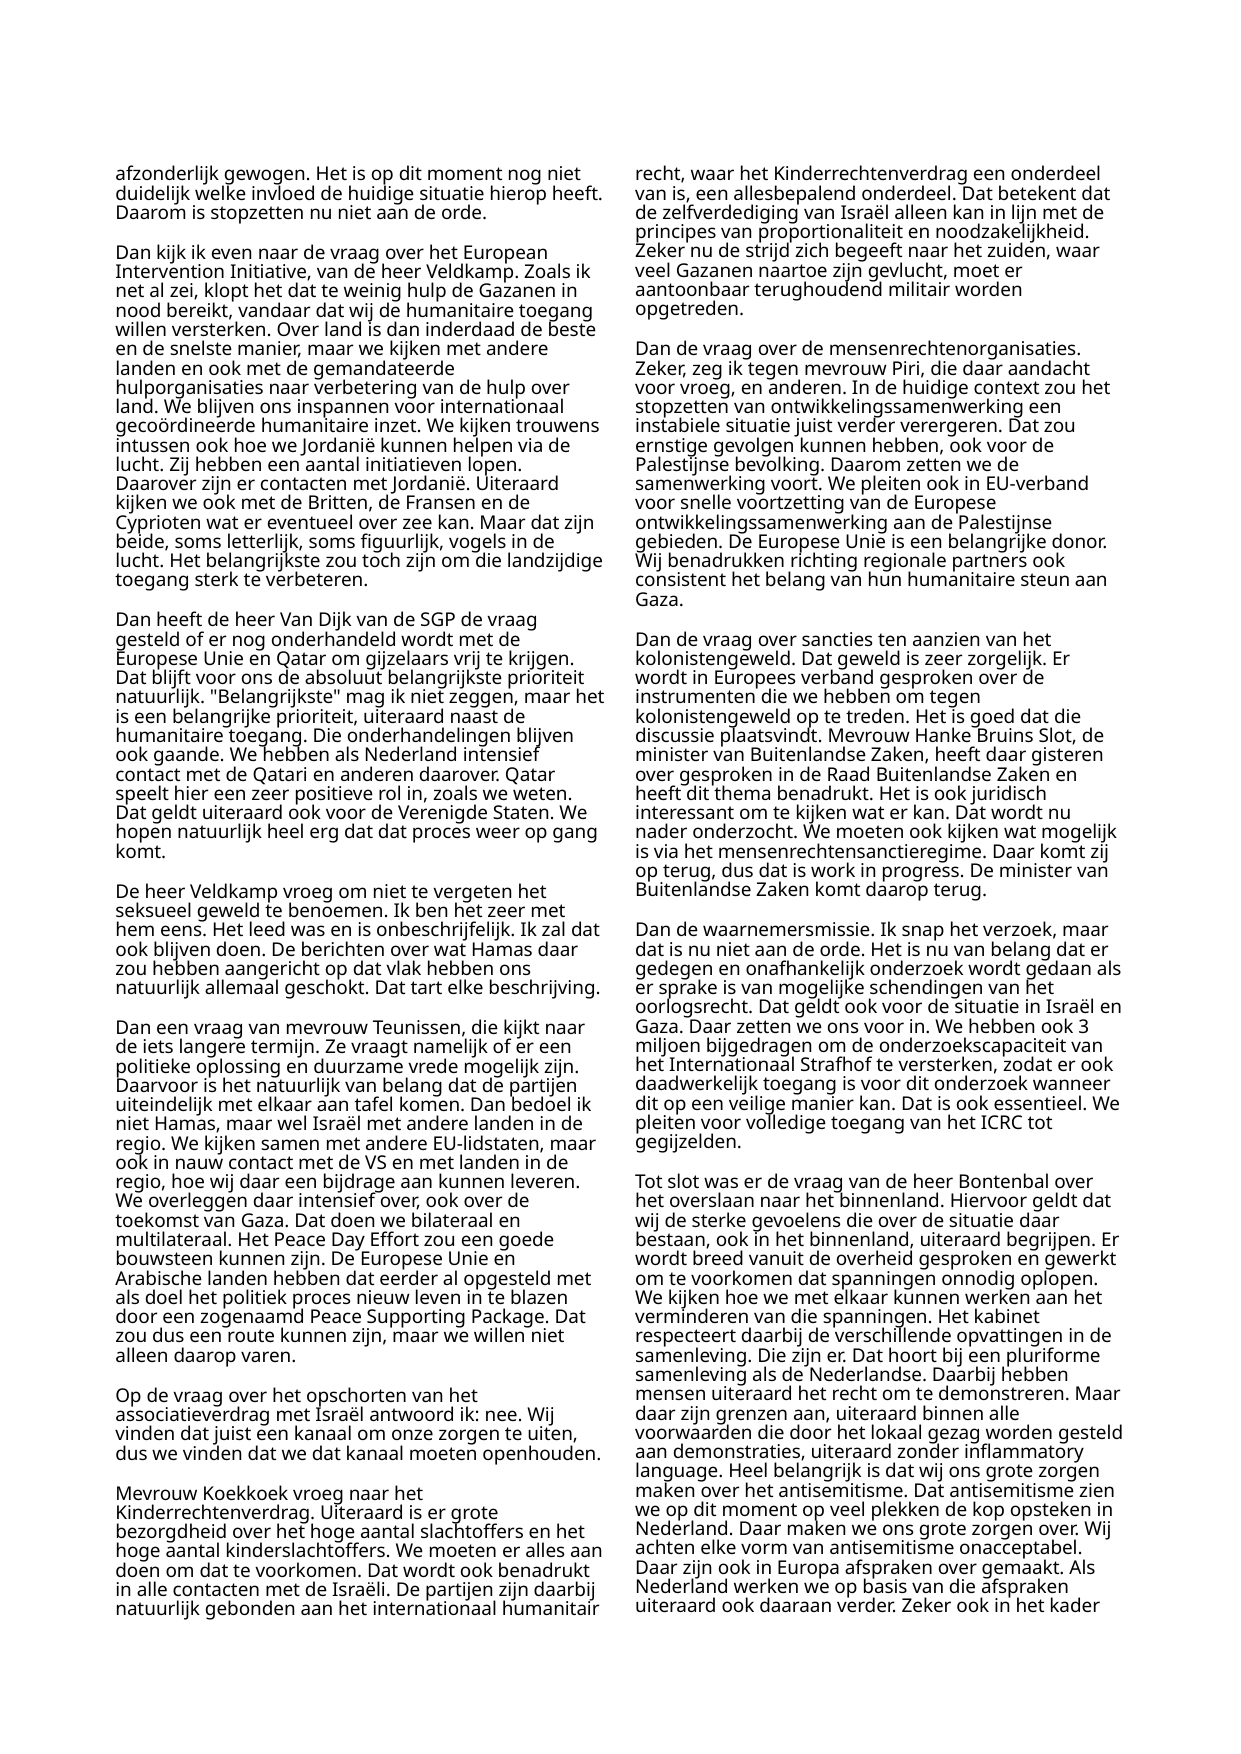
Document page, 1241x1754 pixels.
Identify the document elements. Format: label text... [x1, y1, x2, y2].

text recht, waar het Kinderrechtenverdrag een onderdeel van is, een allesbepalend onderdeel. Dat betekent dat de zelfverdediging van Israël alleen kan in lijn met de principes van proportionaliteit en noodzakelijkheid. Zeker nu de strijd zich begeeft naar het zuiden, waar veel Gazanen naartoe zijn gevlucht, moet er aantoonbaar terughoudend militair worden opgetreden. [635, 165, 1125, 319]
text Dan de vraag over de mensenrechtenorganisaties. Zeker, zeg ik tegen mevrouw Piri, die daar aandacht voor vroeg, en anderen. In de huidige context zou het stopzetten van ontwikkelingssamenwerking een instabiele situatie juist verder verergeren. Dat zou ernstige gevolgen kunnen hebben, ook voor de Palestijnse bevolking. Daarom zetten we de samenwerking voort. We pleiten ook in EU-verband voor snelle voortzetting van de Europese ontwikkelingssamenwerking aan de Palestijnse gebieden. De Europese Unie is een belangrijke donor. Wij benadrukken richting regionale partners ook consistent het belang van hun humanitaire steun aan Gaza. [635, 340, 1125, 610]
text Dan de waarnemersmissie. Ik snap het verzoek, maar dat is nu niet aan de orde. Het is nu van belang dat er gedegen en onafhankelijk onderzoek wordt gedaan als er sprake is van mogelijke schendingen van het oorlogsrecht. Dat geldt ook voor de situatie in Israël en Gaza. Daar zetten we ons voor in. We hebben ook 3 miljoen bijgedragen om de onderzoekscapaciteit van het Internationaal Strafhof te versterken, zodat er ook daadwerkelijk toegang is voor dit onderzoek wanneer dit op een veilige manier kan. Dat is ook essentieel. We pleiten voor volledige toegang van het ICRC tot gegijzelden. [635, 921, 1125, 1152]
text De heer Veldkamp vroeg om niet te vergeten het seksueel geweld te benoemen. Ik ben het zeer met hem eens. Het leed was en is onbeschrijfelijk. Ik zal dat ook blijven doen. De berichten over wat Hamas daar zou hebben aangericht op dat vlak hebben ons natuurlijk allemaal geschokt. Dat tart elke beschrijving. [115, 883, 605, 998]
text Dan kijk ik even naar de vraag over het European Intervention Initiative, van de heer Veldkamp. Zoals ik net al zei, klopt het dat te weinig hulp de Gazanen in nood bereikt, vandaar dat wij de humanitaire toegang willen versterken. Over land is dan inderdaad de beste en de snelste manier, maar we kijken met andere landen en ook met de gemandateerde hulporganisaties naar verbetering van de hulp over land. We blijven ons inspannen voor internationaal gecoördineerde humanitaire inzet. We kijken trouwens intussen ook hoe we Jordanië kunnen helpen via de lucht. Zij hebben een aantal initiatieven lopen. Daarover zijn er contacten met Jordanië. Uiteraard kijken we ook met de Britten, de Fransen en de Cyprioten wat er eventueel over zee kan. Maar dat zijn beide, soms letterlijk, soms figuurlijk, vogels in de lucht. Het belangrijkste zou toch zijn om die landzijdige toegang sterk te verbeteren. [115, 244, 605, 591]
text Mevrouw Koekkoek vroeg naar het Kinderrechtenverdrag. Uiteraard is er grote bezorgdheid over het hoge aantal slachtoffers en het hoge aantal kinderslachtoffers. We moeten er alles aan doen om dat te voorkomen. Dat wordt ook benadrukt in alle contacten met de Israëli. De partijen zijn daarbij natuurlijk gebonden aan het internationaal humanitair [115, 1484, 605, 1619]
text afzonderlijk gewogen. Het is op dit moment nog niet duidelijk welke invloed de huidige situatie hierop heeft. Daarom is stopzetten nu niet aan de orde. [115, 165, 605, 223]
text Dan heeft de heer Van Dijk van de SGP de vraag gesteld of er nog onderhandeld wordt met de Europese Unie en Qatar om gijzelaars vrij te krijgen. Dat blijft voor ons de absoluut belangrijkste prioriteit natuurlijk. "Belangrijkste" mag ik niet zeggen, maar het is een belangrijke prioriteit, uiteraard naast de humanitaire toegang. Die onderhandelingen blijven ook gaande. We hebben als Nederland intensief contact met de Qatari en anderen daarover. Qatar speelt hier een zeer positieve rol in, zoals we weten. Dat geldt uiteraard ook voor de Verenigde Staten. We hopen natuurlijk heel erg dat dat proces weer op gang komt. [115, 611, 605, 862]
text Dan een vraag van mevrouw Teunissen, die kijkt naar de iets langere termijn. Ze vraagt namelijk of er een politieke oplossing en duurzame vrede mogelijk zijn. Daarvoor is het natuurlijk van belang dat de partijen uiteindelijk met elkaar aan tafel komen. Dan bedoel ik niet Hamas, maar wel Israël met andere landen in de regio. We kijken samen met andere EU-lidstaten, maar ook in nauw contact met de VS en met landen in de regio, hoe wij daar een bijdrage aan kunnen leveren. We overleggen daar intensief over, ook over de toekomst van Gaza. Dat doen we bilateraal en multilateraal. Het Peace Day Effort zou een goede bouwsteen kunnen zijn. De Europese Unie en Arabische landen hebben dat eerder al opgesteld met als doel het politiek proces nieuw leven in te blazen door een zogenaamd Peace Supporting Package. Dat zou dus een route kunnen zijn, maar we willen niet alleen daarop varen. [115, 1019, 605, 1366]
text Tot slot was er de vraag van de heer Bontenbal over het overslaan naar het binnenland. Hiervoor geldt dat wij de sterke gevoelens die over de situatie daar bestaan, ook in het binnenland, uiteraard begrijpen. Er wordt breed vanuit de overheid gesproken en gewerkt om te voorkomen dat spanningen onnodig oplopen. We kijken hoe we met elkaar kunnen werken aan het verminderen van die spanningen. Het kabinet respecteert daarbij de verschillende opvattingen in de samenleving. Die zijn er. Dat hoort bij een pluriforme samenleving als de Nederlandse. Daarbij hebben mensen uiteraard het recht om te demonstreren. Maar daar zijn grenzen aan, uiteraard binnen alle voorwaarden die door het lokaal gezag worden gesteld aan demonstraties, uiteraard zonder inflammatory language. Heel belangrijk is dat wij ons grote zorgen maken over het antisemitisme. Dat antisemitisme zien we op dit moment op veel plekken de kop opsteken in Nederland. Daar maken we ons grote zorgen over. Wij achten elke vorm van antisemitisme onacceptabel. Daar zijn ook in Europa afspraken over gemaakt. Als Nederland werken we op basis van die afspraken uiteraard ook daaraan verder. Zeker ook in het kader [635, 1173, 1125, 1616]
text Op de vraag over het opschorten van het associatieverdrag met Israël antwoord ik: nee. Wij vinden dat juist een kanaal om onze zorgen te uiten, dus we vinden dat we dat kanaal moeten openhouden. [115, 1387, 605, 1464]
text Dan de vraag over sancties ten aanzien van het kolonistengeweld. Dat geweld is zeer zorgelijk. Er wordt in Europees verband gesproken over de instrumenten die we hebben om tegen kolonistengeweld op te treden. Het is goed dat die discussie plaatsvindt. Mevrouw Hanke Bruins Slot, de minister van Buitenlandse Zaken, heeft daar gisteren over gesproken in de Raad Buitenlandse Zaken en heeft dit thema benadrukt. Het is ook juridisch interessant om te kijken wat er kan. Dat wordt nu nader onderzocht. We moeten ook kijken wat mogelijk is via het mensenrechtensanctieregime. Daar komt zij op terug, dus dat is work in progress. De minister van Buitenlandse Zaken komt daarop terug. [635, 631, 1125, 901]
